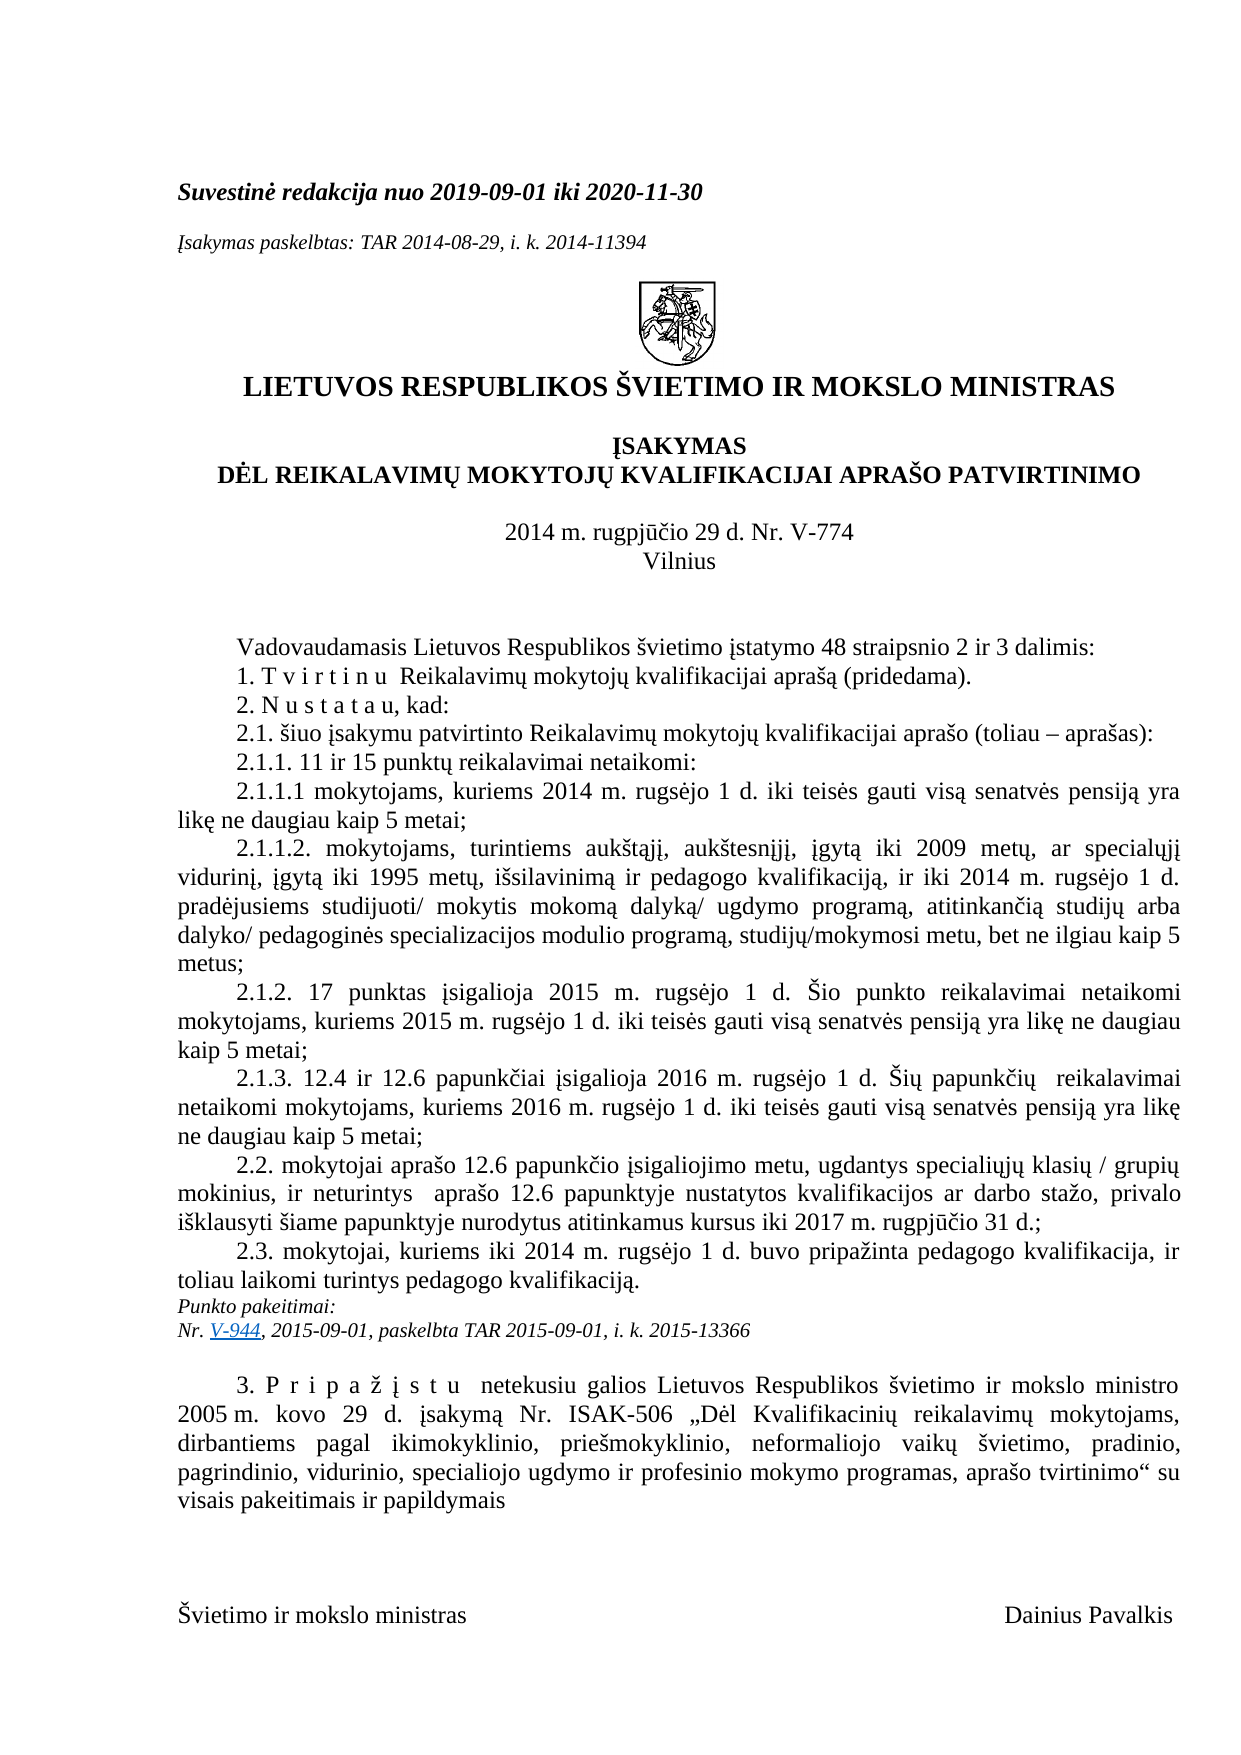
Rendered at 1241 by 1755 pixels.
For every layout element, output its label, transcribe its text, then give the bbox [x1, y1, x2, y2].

text Vilnius [177, 546, 1181, 575]
text 2.1.3. 12.4 ir 12.6 papunkčiai įsigalioja 2016 m. rugsėjo 1 d. Šių papunkčių reikalavimai netaikomi mokytojams, kuriems 2016 m. rugsėjo 1 d. iki teisės gauti visą senatvės pensiją yra likę ne daugiau kaip 5 metai; [177, 1063, 1181, 1150]
text DĖL reikalavimų mokytojų kvalifikacijai aprašo patvirtinimo [177, 460, 1181, 488]
text 2.2. mokytojai aprašo 12.6 papunkčio įsigaliojimo metu, ugdantys specialiųjų klasių / grupių mokinius, ir neturintys aprašo 12.6 papunktyje nustatytos kvalifikacijos ar darbo stažo, privalo išklausyti šiame papunktyje nurodytus atitinkamus kursus iki 2017 m. rugpjūčio 31 d.; [177, 1150, 1181, 1236]
text Nr. V-944, 2015-09-01, paskelbta TAR 2015-09-01, i. k. 2015-13366 [177, 1318, 1181, 1342]
text Punkto pakeitimai: [177, 1293, 1181, 1318]
subtitle 2014 m. rugpjūčio 29 d. Nr. V-774 [177, 517, 1181, 546]
text 2.3. mokytojai, kuriems iki 2014 m. rugsėjo 1 d. buvo pripažinta pedagogo kvalifikacija, ir toliau laikomi turintys pedagogo kvalifikaciją. [177, 1236, 1181, 1293]
text 3. P r i p a ž į s t u netekusiu galios Lietuvos Respublikos švietimo ir mokslo ministro 2005 m. kovo 29 d. įsakymą Nr. ISAK-506 „Dėl Kvalifikacinių reikalavimų mokytojams, dirbantiems pagal ikimokyklinio, priešmokyklinio, neformaliojo vaikų švietimo, pradinio, pagrindinio, vidurinio, specialiojo ugdymo ir profesinio mokymo programas, aprašo tvirtinimo“ su visais pakeitimais ir papildymais [177, 1370, 1181, 1514]
text 2.1.1.2. mokytojams, turintiems aukštąjį, aukštesnįjį, įgytą iki 2009 metų, ar specialųjį vidurinį, įgytą iki 1995 metų, išsilavinimą ir pedagogo kvalifikaciją, ir iki 2014 m. rugsėjo 1 d. pradėjusiems studijuoti/ mokytis mokomą dalyką/ ugdymo programą, atitinkančią studijų arba dalyko/ pedagoginės specializacijos modulio programą, studijų/mokymosi metu, bet ne ilgiau kaip 5 metus; [177, 833, 1181, 977]
text Suvestinė redakcija nuo 2019-09-01 iki 2020-11-30 [177, 177, 1181, 206]
text Švietimo ir mokslo ministras Dainius Pavalkis [177, 1600, 1181, 1629]
text Įsakymas paskelbtas: TAR 2014-08-29, i. k. 2014-11394 [177, 230, 1181, 254]
text 2.1. šiuo įsakymu patvirtinto Reikalavimų mokytojų kvalifikacijai aprašo (toliau – aprašas): [177, 718, 1181, 747]
text 2.1.2. 17 punktas įsigalioja 2015 m. rugsėjo 1 d. Šio punkto reikalavimai netaikomi mokytojams, kuriems 2015 m. rugsėjo 1 d. iki teisės gauti visą senatvės pensiją yra likę ne daugiau kaip 5 metai; [177, 977, 1181, 1063]
text 2. N u s t a t a u, kad: [177, 690, 1181, 718]
text 2.1.1. 11 ir 15 punktų reikalavimai netaikomi: [177, 747, 1181, 776]
text ĮSAKYMAS [177, 431, 1181, 460]
text 1. T v i r t i n u Reikalavimų mokytojų kvalifikacijai aprašą (pridedama). [177, 661, 1181, 690]
text 2.1.1.1 mokytojams, kuriems 2014 m. rugsėjo 1 d. iki teisės gauti visą senatvės pensiją yra likę ne daugiau kaip 5 metai; [177, 776, 1181, 833]
text Vadovaudamasis Lietuvos Respublikos švietimo įstatymo 48 straipsnio 2 ir 3 dalimis: [177, 632, 1181, 661]
text LIETUVOS RESPUBLIKOS ŠVIETIMO IR MOKSLO MINISTRAS [177, 369, 1181, 402]
